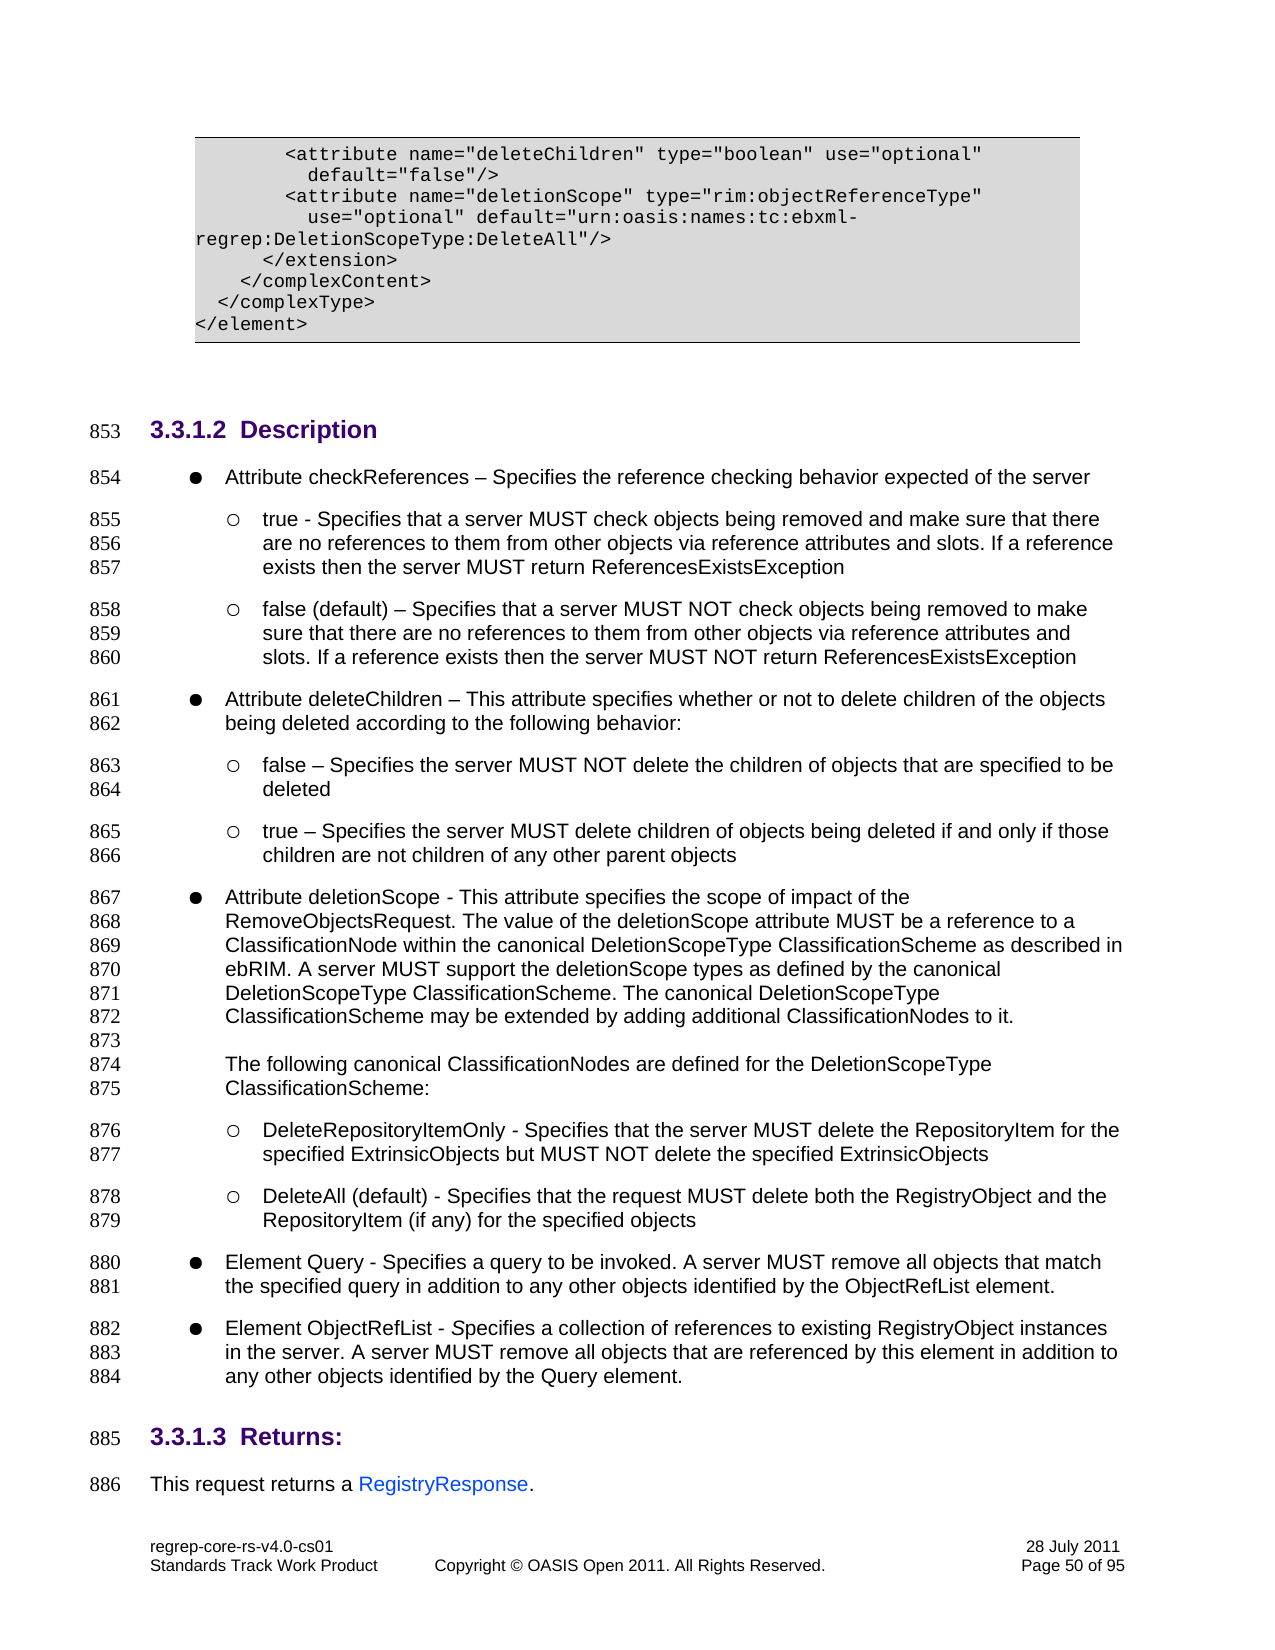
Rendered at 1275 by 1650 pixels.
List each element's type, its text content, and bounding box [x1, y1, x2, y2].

list true - Specifies that a server MUST check objects being removed and make sure that there are no references to them from other objects via reference attributes and slots. If a reference exists then the server MUST return ReferencesExistsException [225, 507, 1125, 579]
text <attribute name="deletionScope" type="rim:objectReferenceType" [195, 180, 1080, 201]
text </complexType> [195, 286, 1080, 307]
list false – Specifies the server MUST NOT delete the children of objects that are specified to be deleted [225, 753, 1125, 801]
subtitle Returns: [150, 1422, 1125, 1451]
text default="false"/> [195, 158, 1080, 180]
text This request returns a RegistryResponse. [150, 1472, 1125, 1496]
list Element Query - Specifies a query to be invoked. A server MUST remove all objects that match the specified query in addition to any other objects identified by the ObjectRefList element. [187, 1250, 1125, 1298]
subtitle Description [150, 415, 1125, 444]
list Attribute deletionScope - This attribute specifies the scope of impact of the RemoveObjectsRequest. The value of the deletionScope attribute MUST be a reference to a ClassificationNode within the canonical DeletionScopeType ClassificationScheme as described in ebRIM. A server MUST support the deletionScope types as defined by the canonical DeletionScopeType ClassificationScheme. The canonical DeletionScopeType ClassificationScheme may be extended by adding additional ClassificationNodes to it. The following canonical ClassificationNodes are defined for the DeletionScopeType ClassificationScheme: [187, 884, 1125, 1100]
text </complexContent> [195, 265, 1080, 286]
text </element> [195, 307, 1080, 342]
list Attribute checkReferences – Specifies the reference checking behavior expected of the server [187, 465, 1125, 489]
list DeleteAll (default) - Specifies that the request MUST delete both the RegistryObject and the RepositoryItem (if any) for the specified objects [225, 1184, 1125, 1232]
text <attribute name="deleteChildren" type="boolean" use="optional" [195, 138, 1080, 158]
list Attribute deleteChildren – This attribute specifies whether or not to delete children of the objects being deleted according to the following behavior: [187, 687, 1125, 735]
list Element ObjectRefList - Specifies a collection of references to existing RegistryObject instances in the server. A server MUST remove all objects that are referenced by this element in addition to any other objects identified by the Query element. [187, 1316, 1125, 1388]
list DeleteRepositoryItemOnly - Specifies that the server MUST delete the RepositoryItem for the specified ExtrinsicObjects but MUST NOT delete the specified ExtrinsicObjects [225, 1118, 1125, 1166]
text use="optional" default="urn:oasis:names:tc:ebxml-regrep:DeletionScopeType:DeleteAll"/> [195, 201, 1080, 243]
list true – Specifies the server MUST delete children of objects being deleted if and only if those children are not children of any other parent objects [225, 818, 1125, 867]
text </extension> [195, 243, 1080, 265]
list false (default) – Specifies that a server MUST NOT check objects being removed to make sure that there are no references to them from other objects via reference attributes and slots. If a reference exists then the server MUST NOT return ReferencesExistsException [225, 597, 1125, 669]
